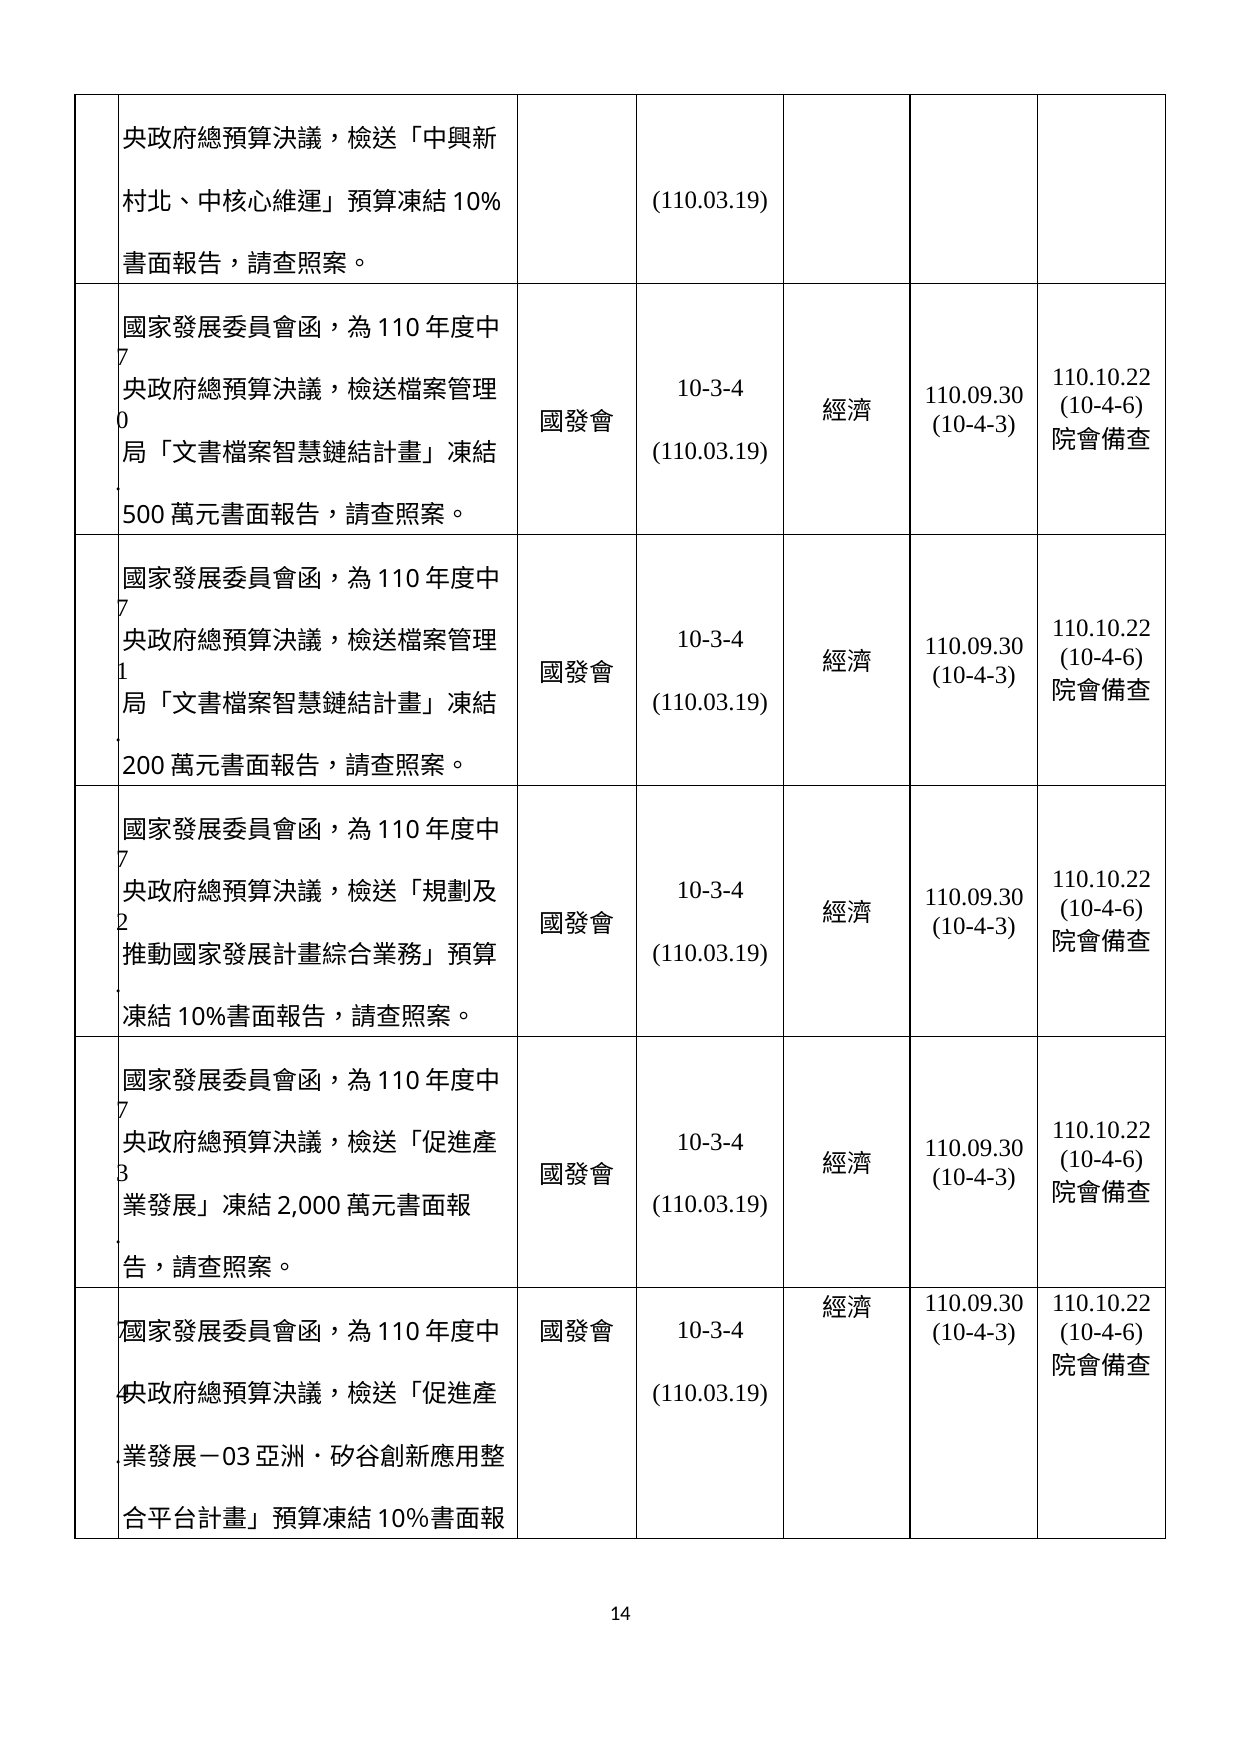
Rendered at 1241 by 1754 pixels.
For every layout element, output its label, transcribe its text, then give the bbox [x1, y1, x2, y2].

table_cell 110.09.30 (10-4-3) [911, 1037, 1037, 1287]
table_cell 國發會 [518, 284, 636, 534]
table_cell 經濟 [784, 284, 909, 534]
table_cell [76, 1037, 118, 1287]
table_cell 國發會 [518, 535, 636, 785]
table_cell [76, 284, 118, 534]
table_cell 經濟 [784, 535, 909, 785]
table_cell 10-3-4 (110.03.19) [637, 284, 783, 534]
table_cell 110.10.22 (10-4-6) 院會備查 [1038, 1288, 1165, 1538]
table_cell 10-3-4 (110.03.19) [637, 1288, 783, 1538]
table_cell 國發會 [518, 1288, 636, 1538]
table_cell 10-3-4 (110.03.19) [637, 1037, 783, 1287]
table_cell 經濟 [784, 1288, 909, 1538]
table_cell [76, 95, 118, 283]
table_cell [911, 95, 1037, 283]
table_cell 110.09.30 (10-4-3) [911, 1288, 1037, 1538]
table_cell [76, 786, 118, 1036]
table_cell [518, 95, 636, 283]
table_cell 110.09.30 (10-4-3) [911, 535, 1037, 785]
table_cell 央政府總預算決議，檢送「中興新村北、中核心維運」預算凍結10%書面報告，請查照案。 [119, 95, 517, 283]
table_cell 110.09.30 (10-4-3) [911, 284, 1037, 534]
table_cell [76, 1288, 118, 1538]
table_cell (110.03.19) [637, 95, 783, 283]
table_cell 110.10.22 (10-4-6) 院會備查 [1038, 284, 1165, 534]
table_cell 國家發展委員會函，為110年度中央政府總預算決議，檢送「促進產業發展」凍結2,000萬元書面報告，請查照案。 [119, 1037, 517, 1287]
table_cell 110.10.22 (10-4-6) 院會備查 [1038, 786, 1165, 1036]
table_cell 國家發展委員會函，為110年度中央政府總預算決議，檢送「促進產業發展－03亞洲．矽谷創新應用整合平台計畫」預算凍結10％書面報 [119, 1288, 517, 1538]
table_cell 國家發展委員會函，為110年度中央政府總預算決議，檢送檔案管理局「文書檔案智慧鏈結計畫」凍結200萬元書面報告，請查照案。 [119, 535, 517, 785]
table_cell 國家發展委員會函，為110年度中央政府總預算決議，檢送「規劃及推動國家發展計畫綜合業務」預算凍結10%書面報告，請查照案。 [119, 786, 517, 1036]
table_cell 110.10.22 (10-4-6) 院會備查 [1038, 535, 1165, 785]
table_cell 經濟 [784, 786, 909, 1036]
table_cell [1038, 95, 1165, 283]
table_cell 國發會 [518, 786, 636, 1036]
table_cell 國發會 [518, 1037, 636, 1287]
table_cell 10-3-4 (110.03.19) [637, 786, 783, 1036]
table_cell 110.10.22 (10-4-6) 院會備查 [1038, 1037, 1165, 1287]
table_cell 國家發展委員會函，為110年度中央政府總預算決議，檢送檔案管理局「文書檔案智慧鏈結計畫」凍結500萬元書面報告，請查照案。 [119, 284, 517, 534]
table_cell [76, 535, 118, 785]
table_cell 經濟 [784, 1037, 909, 1287]
table_cell [784, 95, 909, 283]
table_cell 10-3-4 (110.03.19) [637, 535, 783, 785]
table_cell 110.09.30 (10-4-3) [911, 786, 1037, 1036]
